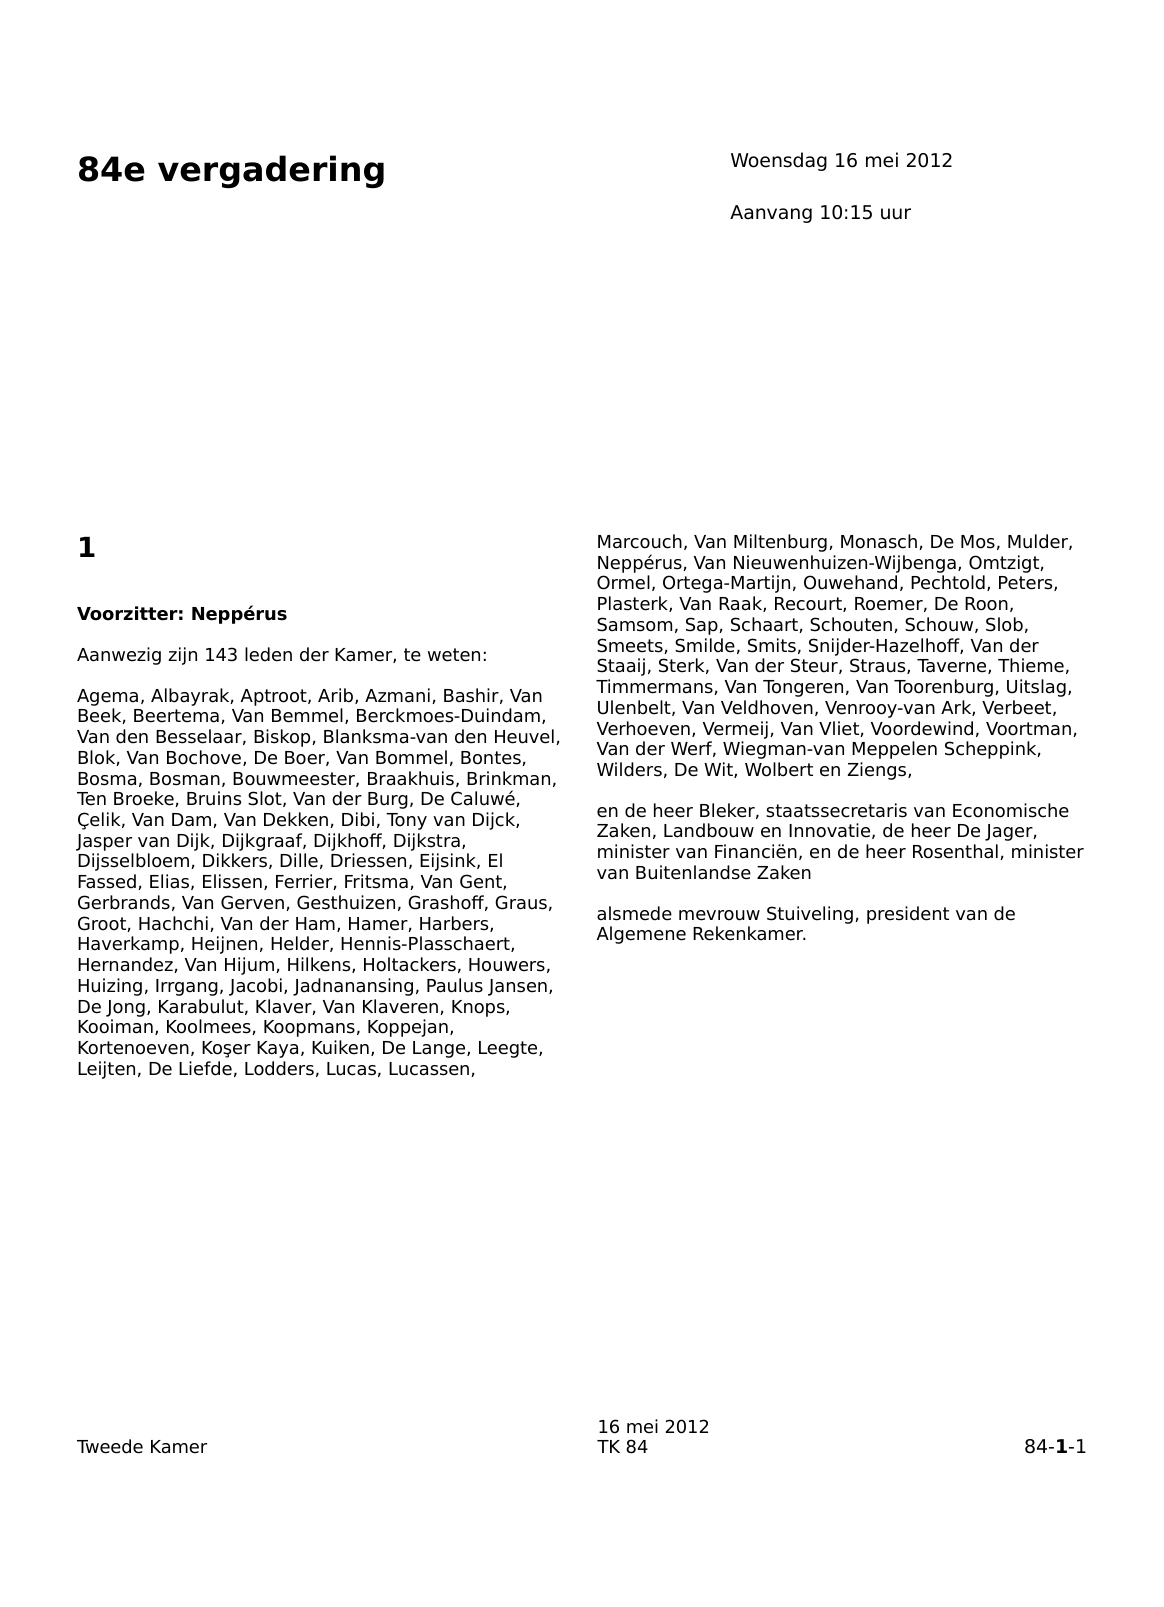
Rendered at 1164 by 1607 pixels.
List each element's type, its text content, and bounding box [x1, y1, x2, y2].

text Voorzitter: Neppérus [77, 604, 567, 625]
text Aanwezig zijn 143 leden der Kamer, te weten: [77, 645, 567, 666]
text alsmede mevrouw Stuiveling, president van de Algemene Rekenkamer. [596, 903, 1087, 945]
text Marcouch, Van Miltenburg, Monasch, De Mos, Mulder, Neppérus, Van Nieuwenhuizen-Wijbenga, Omtzigt, Ormel, Ortega-Martijn, Ouwehand, Pechtold, Peters, Plasterk, Van Raak, Recourt, Roemer, De Roon, Samsom, Sap, Schaart, Schouten, Schouw, Slob, Smeets, Smilde, Smits, Snijder-Hazelhoff, Van der Staaij, Sterk, Van der Steur, Straus, Taverne, Thieme, Timmermans, Van Tongeren, Van Toorenburg, Uitslag, Ulenbelt, Van Veldhoven, Venrooy-van Ark, Verbeet, Verhoeven, Vermeij, Van Vliet, Voordewind, Voortman, Van der Werf, Wiegman-van Meppelen Scheppink, Wilders, De Wit, Wolbert en Ziengs, [596, 532, 1087, 781]
text en de heer Bleker, staatssecretaris van Economische Zaken, Landbouw en Innovatie, de heer De Jager, minister van Financiën, en de heer Rosenthal, minister van Buitenlandse Zaken [596, 801, 1087, 883]
table_header Woensdag 16 mei 2012 [730, 150, 1087, 202]
text Agema, Albayrak, Aptroot, Arib, Azmani, Bashir, Van Beek, Beertema, Van Bemmel, Berckmoes-Duindam, Van den Besselaar, Biskop, Blanksma-van den Heuvel, Blok, Van Bochove, De Boer, Van Bommel, Bontes, Bosma, Bosman, Bouwmeester, Braakhuis, Brinkman, Ten Broeke, Bruins Slot, Van der Burg, De Caluwé, Çelik, Van Dam, Van Dekken, Dibi, Tony van Dijck, Jasper van Dijk, Dijkgraaf, Dijkhoff, Dijkstra, Dijsselbloem, Dikkers, Dille, Driessen, Eijsink, El Fassed, Elias, Elissen, Ferrier, Fritsma, Van Gent, Gerbrands, Van Gerven, Gesthuizen, Grashoff, Graus, Groot, Hachchi, Van der Ham, Hamer, Harbers, Haverkamp, Heijnen, Helder, Hennis-Plasschaert, Hernandez, Van Hijum, Hilkens, Holtackers, Houwers, Huizing, Irrgang, Jacobi, Jadnanansing, Paulus Jansen, De Jong, Karabulut, Klaver, Van Klaveren, Knops, Kooiman, Koolmees, Koopmans, Koppejan, Kortenoeven, Koşer Kaya, Kuiken, De Lange, Leegte, Leijten, De Liefde, Lodders, Lucas, Lucassen, [77, 686, 567, 1079]
table_header 84e vergadering [77, 150, 730, 254]
table_cell Aanvang 10:15 uur [730, 202, 1087, 254]
title 1 [77, 532, 567, 564]
